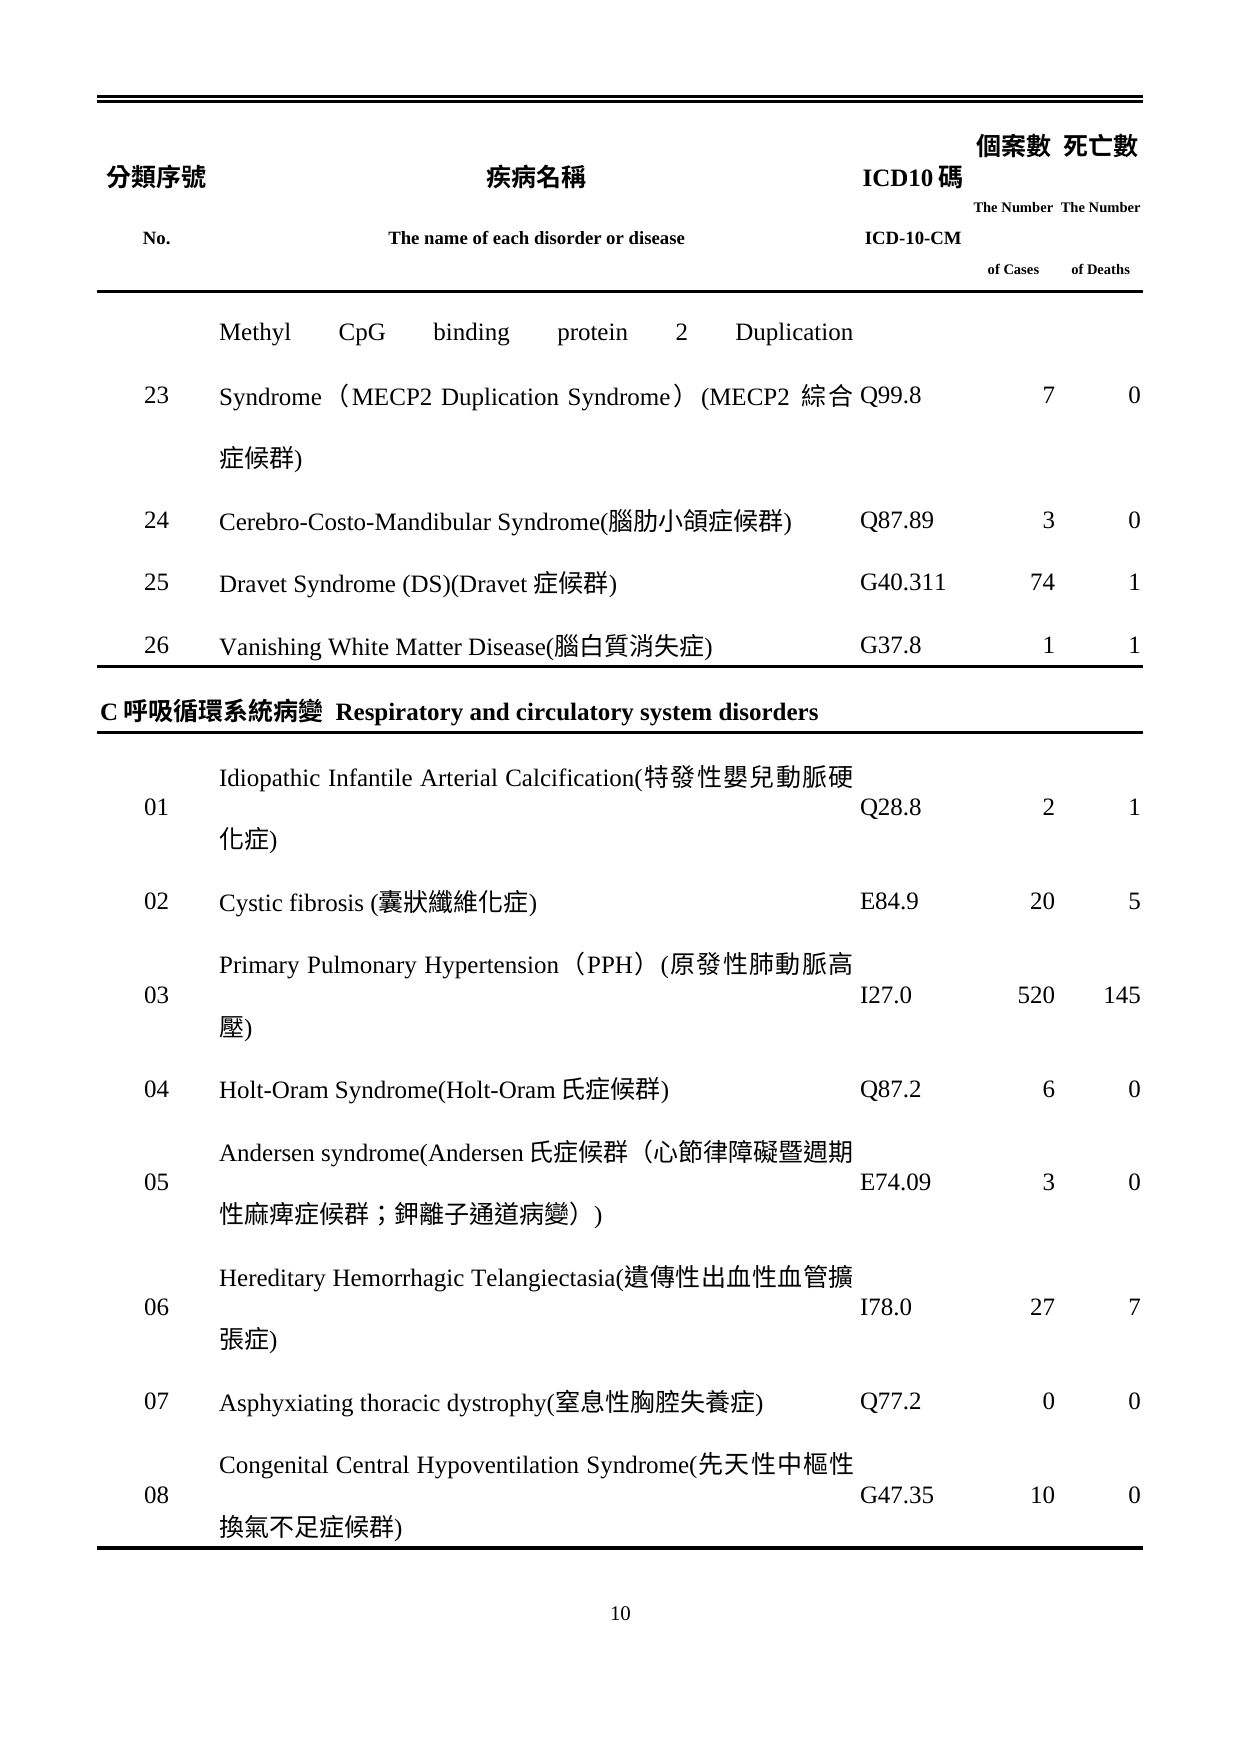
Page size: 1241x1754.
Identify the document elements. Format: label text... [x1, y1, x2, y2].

table_cell I27.0 [857, 921, 969, 1046]
table_cell 25 [97, 540, 216, 603]
table_cell Methyl CpG binding protein 2 Duplication Syndrome（MECP2 Duplication Syndrome）(MECP2 綜合症候群) [216, 293, 857, 478]
table_cell G40.311 [857, 540, 969, 603]
table_cell 74 [969, 540, 1057, 603]
table_cell Q99.8 [857, 293, 969, 478]
table_cell Q87.2 [857, 1046, 969, 1109]
table_cell Dravet Syndrome (DS)(Dravet 症候群) [216, 540, 857, 603]
table_cell G37.8 [857, 603, 969, 665]
table_cell 08 [97, 1421, 216, 1546]
table_cell 07 [97, 1359, 216, 1421]
table_header 分類序號 No. [97, 103, 216, 290]
table_cell E74.09 [857, 1109, 969, 1234]
table_cell 3 [969, 1109, 1057, 1234]
table_cell 3 [969, 478, 1057, 540]
table_cell E84.9 [857, 859, 969, 921]
table_cell 145 [1058, 921, 1143, 1046]
table_cell Vanishing White Matter Disease(腦白質消失症) [216, 603, 857, 665]
table_header ICD10碼 ICD-10-CM [857, 103, 969, 290]
table_cell 02 [97, 859, 216, 921]
table_cell Holt-Oram Syndrome(Holt-Oram氏症候群) [216, 1046, 857, 1109]
table_cell 1 [969, 603, 1057, 665]
table_cell Congenital Central Hypoventilation Syndrome(先天性中樞性換氣不足症候群) [216, 1421, 857, 1546]
table_cell 2 [969, 734, 1057, 859]
table_cell Primary Pulmonary Hypertension（PPH）(原發性肺動脈高壓) [216, 921, 857, 1046]
table_cell 26 [97, 603, 216, 665]
table_header 疾病名稱 The name of each disorder or disease [216, 103, 857, 290]
table_cell Cystic fibrosis (囊狀纖維化症) [216, 859, 857, 921]
table_cell 24 [97, 478, 216, 540]
table_cell 04 [97, 1046, 216, 1109]
table_cell 1 [1058, 734, 1143, 859]
table_cell Asphyxiating thoracic dystrophy(窒息性胸腔失養症) [216, 1359, 857, 1421]
table_cell C呼吸循環系統病變 Respiratory and circulatory system disorders [97, 668, 1143, 731]
table_cell 7 [1058, 1234, 1143, 1359]
table_cell 27 [969, 1234, 1057, 1359]
table_cell I78.0 [857, 1234, 969, 1359]
table_header 個案數 The Number of Cases [969, 103, 1057, 290]
table_cell G47.35 [857, 1421, 969, 1546]
table_cell 0 [1058, 1421, 1143, 1546]
table_cell 23 [97, 293, 216, 478]
table_cell 20 [969, 859, 1057, 921]
table_cell Idiopathic Infantile Arterial Calcification(特發性嬰兒動脈硬化症) [216, 734, 857, 859]
table_cell 0 [1058, 1109, 1143, 1234]
table_cell Andersen syndrome(Andersen氏症候群（心節律障礙暨週期性麻痺症候群；鉀離子通道病變）) [216, 1109, 857, 1234]
table_cell 06 [97, 1234, 216, 1359]
table_cell 7 [969, 293, 1057, 478]
table_cell 10 [969, 1421, 1057, 1546]
table_cell Q87.89 [857, 478, 969, 540]
table_cell Hereditary Hemorrhagic Telangiectasia(遺傳性出血性血管擴張症) [216, 1234, 857, 1359]
table_cell 0 [1058, 293, 1143, 478]
table_header 死亡數 The Number of Deaths [1058, 103, 1143, 290]
table_cell 01 [97, 734, 216, 859]
table_cell 0 [1058, 1046, 1143, 1109]
table_cell 0 [1058, 478, 1143, 540]
table_cell 520 [969, 921, 1057, 1046]
table_cell 0 [1058, 1359, 1143, 1421]
table_cell 05 [97, 1109, 216, 1234]
table_cell 0 [969, 1359, 1057, 1421]
table_cell 03 [97, 921, 216, 1046]
table_cell 5 [1058, 859, 1143, 921]
table_cell 1 [1058, 540, 1143, 603]
table_cell Q77.2 [857, 1359, 969, 1421]
table_cell 6 [969, 1046, 1057, 1109]
table_cell Q28.8 [857, 734, 969, 859]
table_cell 1 [1058, 603, 1143, 665]
table_cell Cerebro-Costo-Mandibular Syndrome(腦肋小頜症候群) [216, 478, 857, 540]
